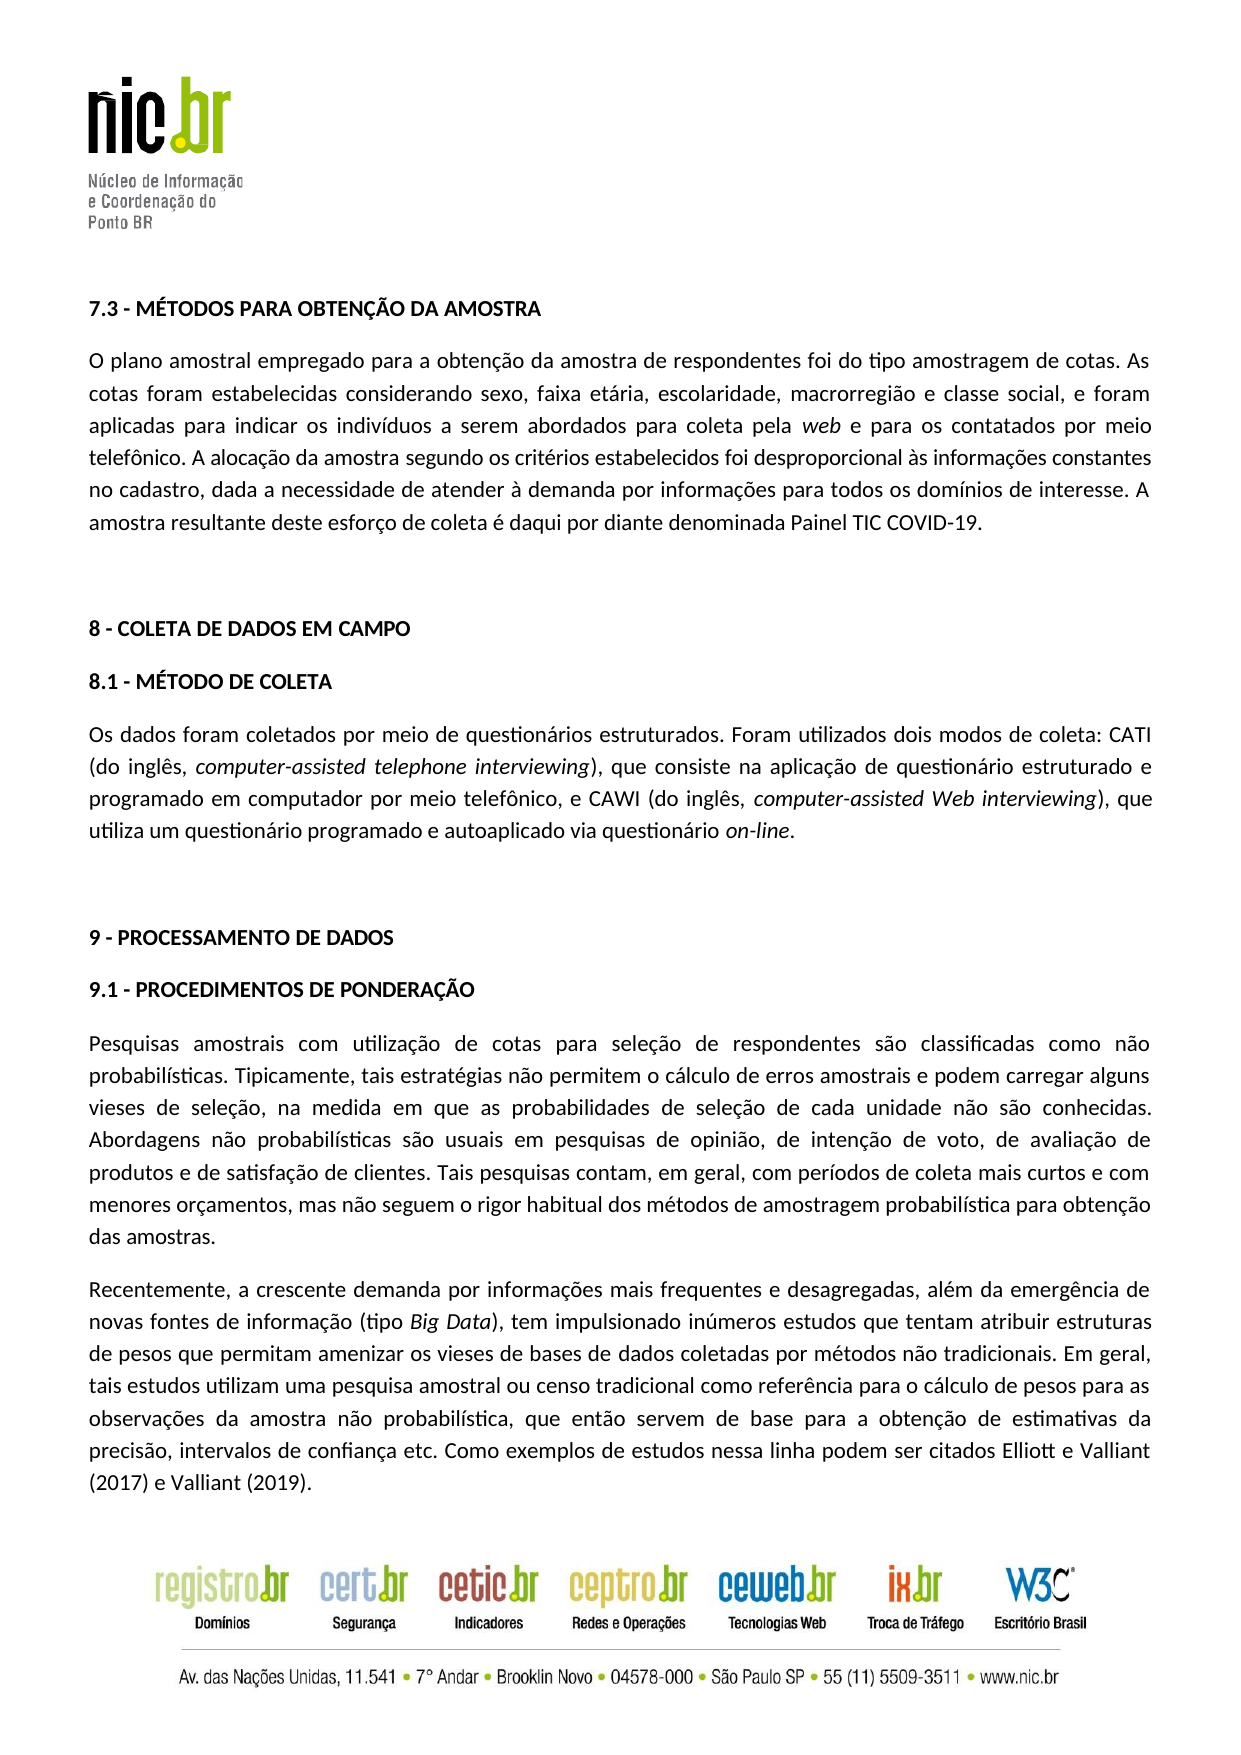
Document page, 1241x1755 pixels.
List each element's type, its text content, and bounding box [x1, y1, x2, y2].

list - PROCEDIMENTOS DE PONDERAÇÃO [89, 976, 1167, 1004]
list - COLETA DE DADOS EM CAMPO [89, 614, 1167, 642]
text Pesquisas amostrais com utilização de cotas para seleção de respondentes são classificadas como não probabilísticas. Tipicamente, tais estratégias não permitem o cálculo de erros amostrais e podem carregar alguns vieses de seleção, na medida em que as probabilidades de seleção de cada unidade não são conhecidas. Abordagens não probabilísticas são usuais em pesquisas de opinião, de intenção de voto, de avaliação de produtos e de satisfação de clientes. Tais pesquisas contam, em geral, com períodos de coleta mais curtos e com menores orçamentos, mas não seguem o rigor habitual dos métodos de amostragem probabilística para obtenção das amostras. [89, 1029, 1153, 1250]
list - MÉTODO DE COLETA [89, 667, 1167, 695]
text O plano amostral empregado para a obtenção da amostra de respondentes foi do tipo amostragem de cotas. As cotas foram estabelecidas considerando sexo, faixa etária, escolaridade, macrorregião e classe social, e foram aplicadas para indicar os indivíduos a serem abordados para coleta pela web e para os contatados por meio telefônico. A alocação da amostra segundo os critérios estabelecidos foi desproporcional às informações constantes no cadastro, dada a necessidade de atender à demanda por informações para todos os domínios de interesse. A amostra resultante deste esforço de coleta é daqui por diante denominada Painel TIC COVID-19. [89, 347, 1152, 536]
list - PROCESSAMENTO DE DADOS [89, 923, 1167, 951]
text Recentemente, a crescente demanda por informações mais frequentes e desagregadas, além da emergência de novas fontes de informação (tipo Big Data), tem impulsionado inúmeros estudos que tentam atribuir estruturas de pesos que permitam amenizar os vieses de bases de dados coletadas por métodos não tradicionais. Em geral, tais estudos utilizam uma pesquisa amostral ou censo tradicional como referência para o cálculo de pesos para as observações da amostra não probabilística, que então servem de base para a obtenção de estimativas da precisão, intervalos de confiança etc. Como exemplos de estudos nessa linha podem ser citados Elliott e Valliant (2017) e Valliant (2019). [89, 1275, 1152, 1496]
list - MÉTODOS PARA OBTENÇÃO DA AMOSTRA [89, 294, 1167, 322]
text Os dados foram coletados por meio de questionários estruturados. Foram utilizados dois modos de coleta: CATI (do inglês, computer-assisted telephone interviewing), que consiste na aplicação de questionário estruturado e programado em computador por meio telefônico, e CAWI (do inglês, computer-assisted Web interviewing), que utiliza um questionário programado e autoaplicado via questionário on-line. [89, 720, 1153, 844]
